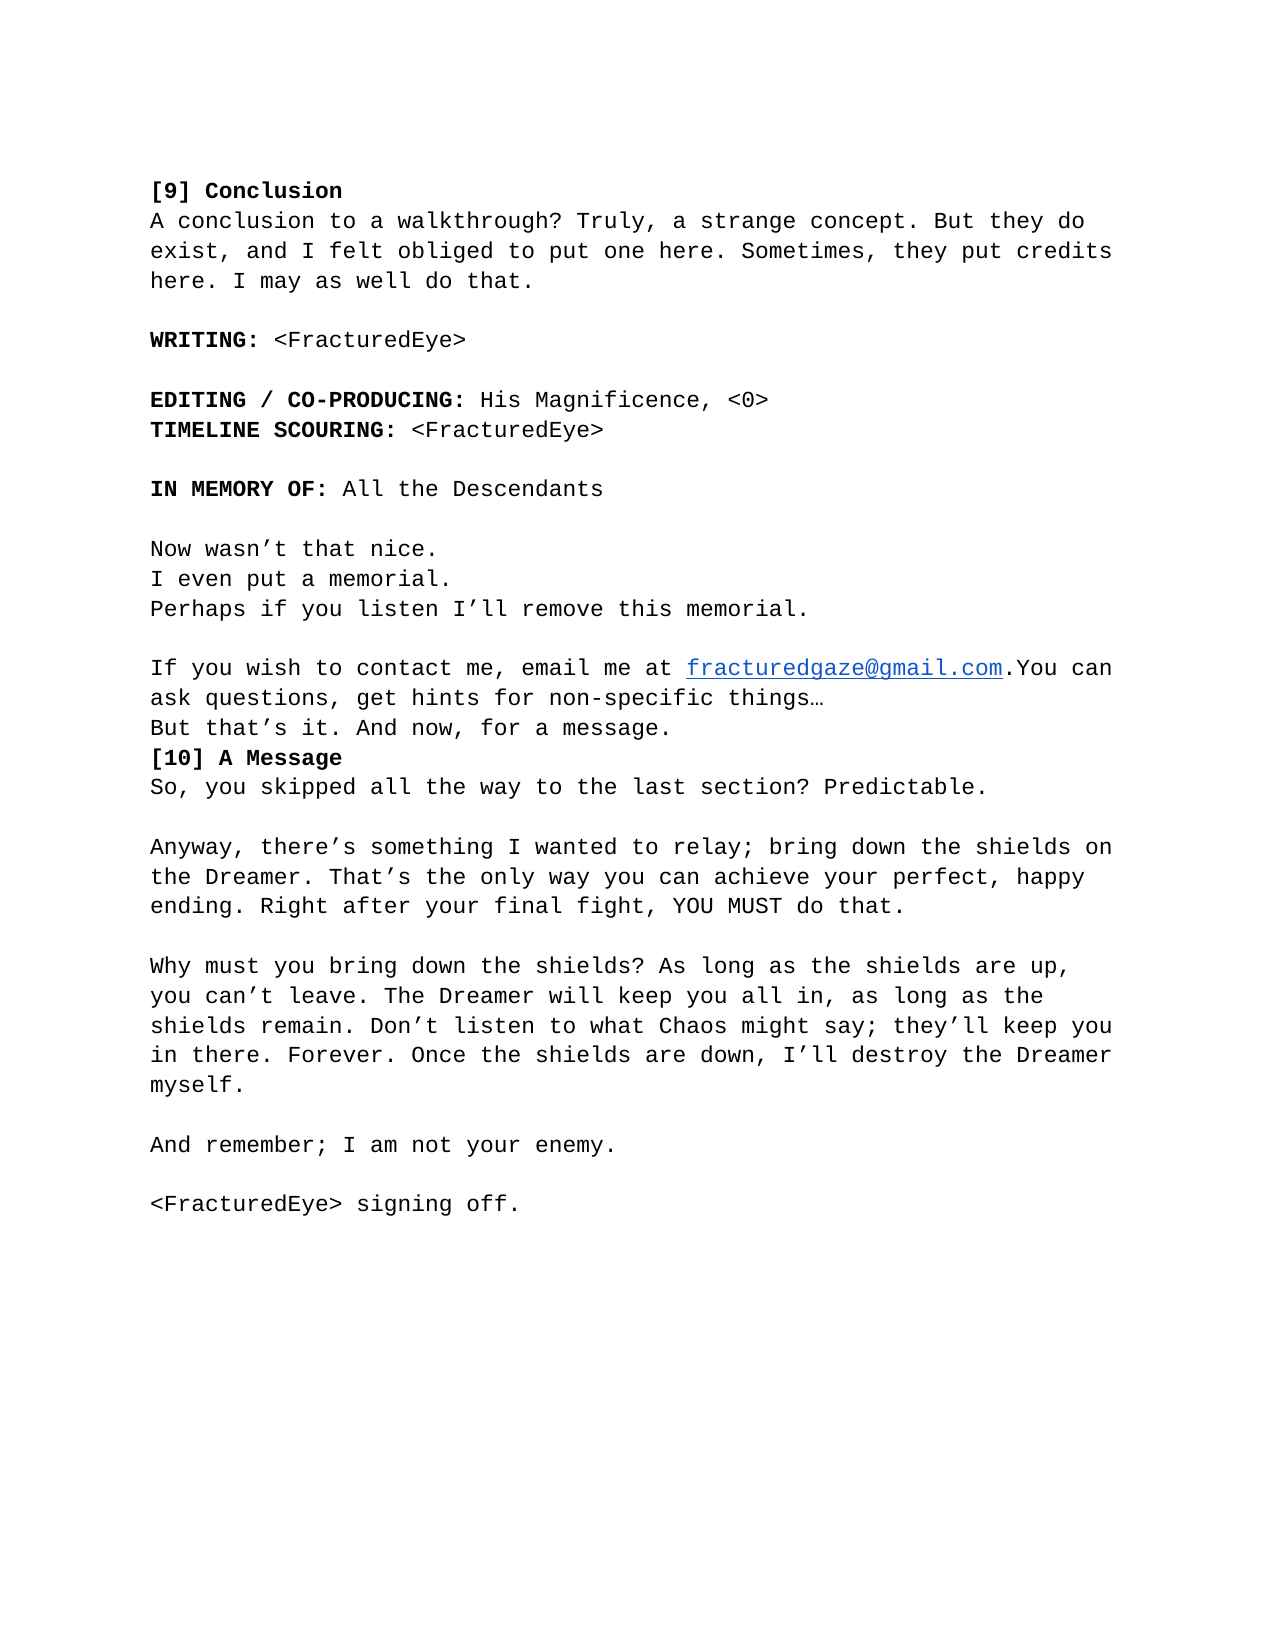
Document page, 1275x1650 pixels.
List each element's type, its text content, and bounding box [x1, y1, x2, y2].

text Now wasn’t that nice. [150, 537, 1125, 563]
text Anyway, there’s something I wanted to relay; bring down the shields on the Dreamer. That’s the only way you can achieve your perfect, happy ending. Right after your final fight, YOU MUST do that. [150, 835, 1125, 921]
text If you wish to contact me, email me at fracturedgaze@gmail.com.You can ask questions, get hints for non-specific things… [150, 656, 1125, 712]
text I even put a memorial. [150, 567, 1125, 593]
text IN MEMORY OF: All the Descendants [150, 478, 1125, 504]
text TIMELINE SCOURING: <FracturedEye> [150, 418, 1125, 444]
text So, you skipped all the way to the last section? Predictable. [150, 776, 1125, 802]
text [10] A Message [150, 746, 1125, 772]
text Why must you bring down the shields? As long as the shields are up, you can’t leave. The Dreamer will keep you all in, as long as the shields remain. Don’t listen to what Chaos might say; they’ll keep you in there. Forever. Once the shields are down, I’ll destroy the Dreamer myself. [150, 954, 1125, 1099]
text [9] Conclusion [150, 180, 1125, 206]
text A conclusion to a walkthrough? Truly, a strange concept. But they do exist, and I felt obliged to put one here. Sometimes, they put credits here. I may as well do that. [150, 209, 1125, 295]
text WRITING: <FracturedEye> [150, 329, 1125, 355]
text Perhaps if you listen I’ll remove this memorial. [150, 597, 1125, 623]
text EDITING / CO-PRODUCING: His Magnificence, <0> [150, 388, 1125, 414]
text <FracturedEye> signing off. [150, 1193, 1125, 1219]
text And remember; I am not your enemy. [150, 1133, 1125, 1159]
text But that’s it. And now, for a message. [150, 716, 1125, 742]
